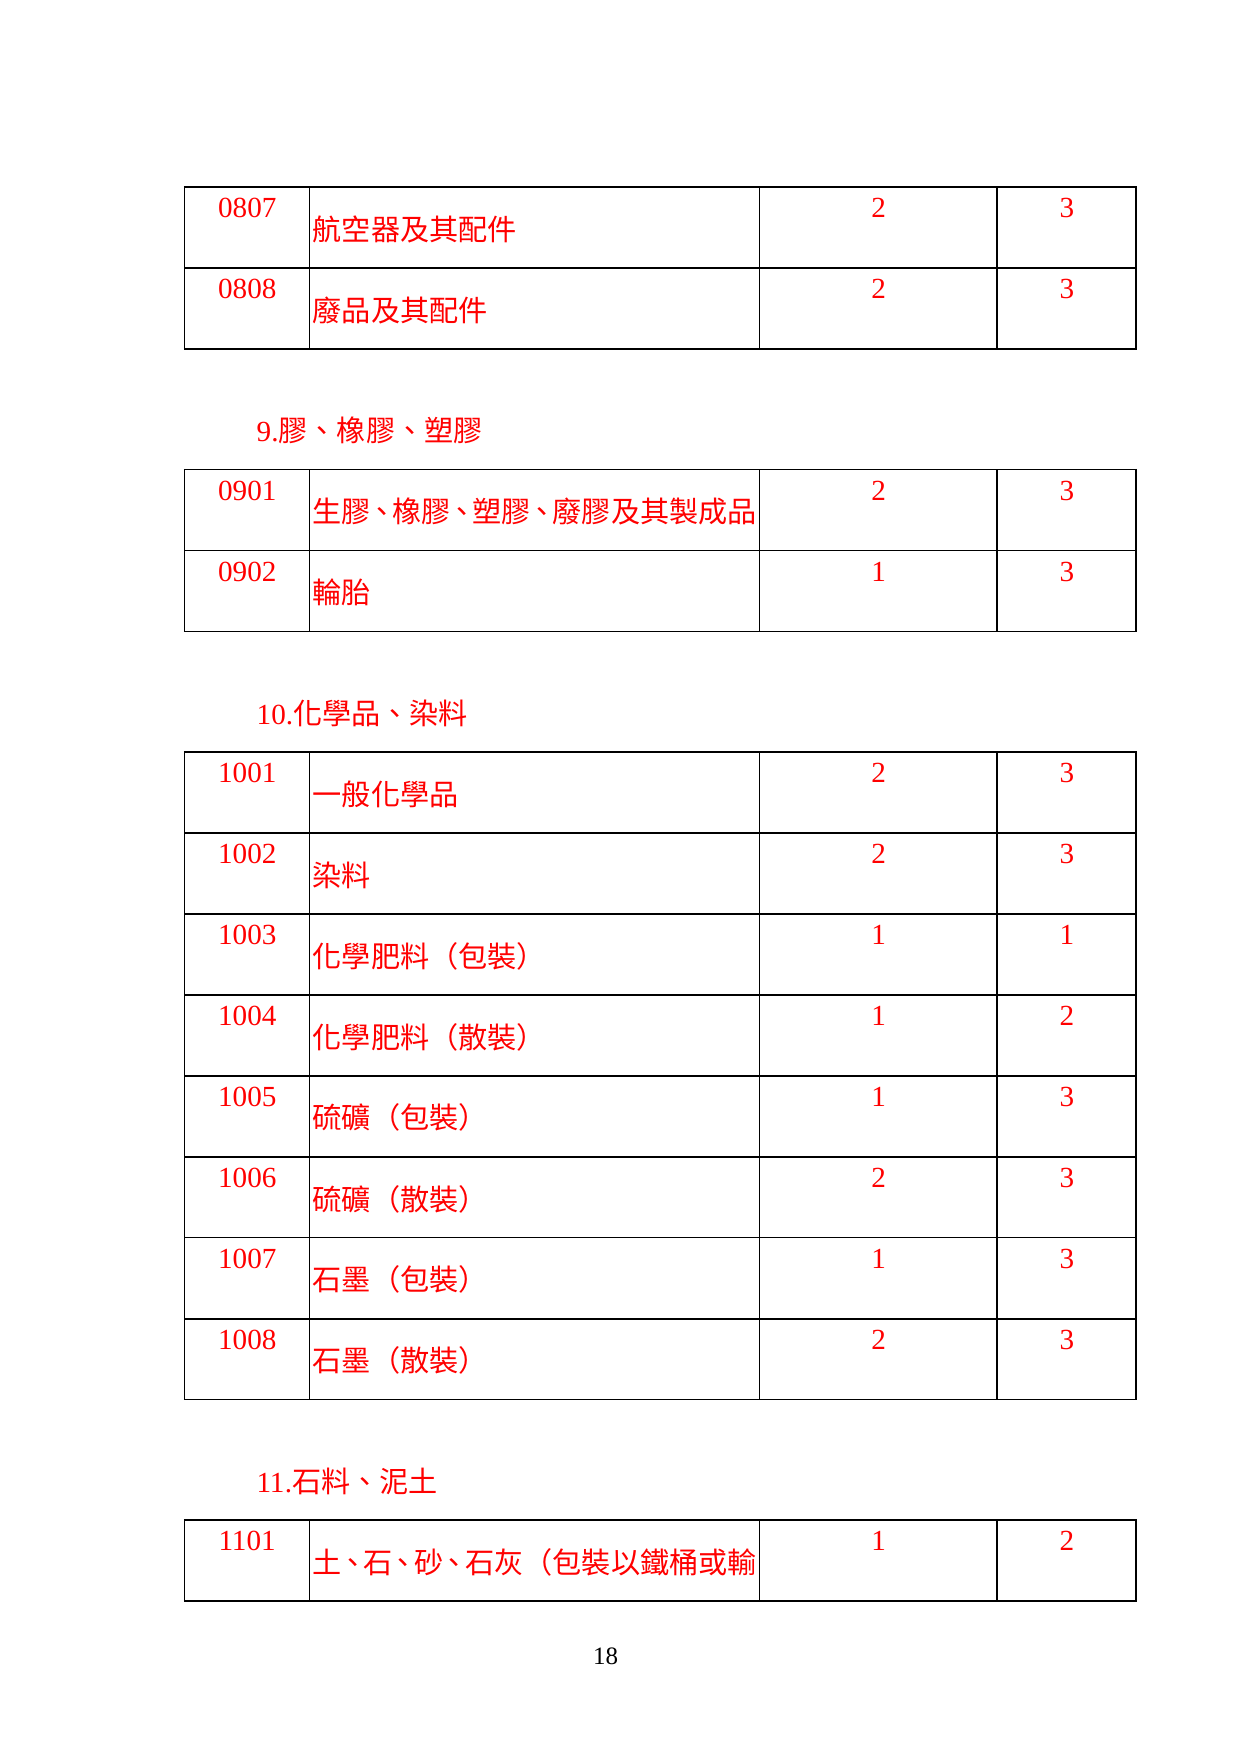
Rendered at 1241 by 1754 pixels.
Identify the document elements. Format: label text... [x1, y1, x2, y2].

table_cell 0807 [185, 188, 309, 267]
table_header 1101 [185, 1521, 309, 1600]
subtitle 石料、泥土 [256, 1440, 1063, 1519]
table_cell 3 [998, 1077, 1135, 1156]
table_header 3 [998, 470, 1135, 550]
table_cell 1007 [185, 1238, 309, 1318]
table_cell 硫礦（散裝） [310, 1158, 759, 1237]
table_cell 1 [760, 1077, 996, 1156]
table_header 生膠、橡膠、塑膠、廢膠及其製成品 [310, 470, 759, 550]
table_header 3 [998, 753, 1135, 832]
table_cell 石墨（散裝） [310, 1320, 759, 1399]
table_cell 1005 [185, 1077, 309, 1156]
subtitle 膠、橡膠、塑膠 [256, 389, 1063, 469]
table_cell 1004 [185, 996, 309, 1075]
table_header 2 [760, 470, 996, 550]
table_header 一般化學品 [310, 753, 759, 832]
table_cell 1003 [185, 915, 309, 994]
table_cell 2 [998, 996, 1135, 1075]
table_cell 3 [998, 188, 1135, 267]
table_cell 化學肥料（包裝） [310, 915, 759, 994]
table_cell 3 [998, 1320, 1135, 1399]
table_cell 2 [760, 269, 996, 348]
table_cell 0808 [185, 269, 309, 348]
table_cell 1006 [185, 1158, 309, 1237]
table_header 土、石、砂、石灰（包裝以鐵桶或輸 [310, 1521, 759, 1600]
table_cell 航空器及其配件 [310, 188, 759, 267]
table_cell 化學肥料（散裝） [310, 996, 759, 1075]
table_cell 0902 [185, 551, 309, 631]
table_cell 染料 [310, 834, 759, 913]
table_cell 廢品及其配件 [310, 269, 759, 348]
table_cell 1 [998, 915, 1135, 994]
table_header 1001 [185, 753, 309, 832]
table_header 2 [998, 1521, 1135, 1600]
subtitle 化學品、染料 [256, 672, 1063, 751]
table_cell 2 [760, 834, 996, 913]
table_cell 2 [760, 188, 996, 267]
table_header 1 [760, 1521, 996, 1600]
table_cell 輪胎 [310, 551, 759, 631]
table_header 2 [760, 753, 996, 832]
table_cell 1002 [185, 834, 309, 913]
table_cell 3 [998, 269, 1135, 348]
table_cell 3 [998, 551, 1135, 631]
table_cell 1008 [185, 1320, 309, 1399]
table_cell 2 [760, 1320, 996, 1399]
table_cell 1 [760, 996, 996, 1075]
table_cell 3 [998, 1238, 1135, 1318]
table_cell 石墨（包裝） [310, 1238, 759, 1318]
table_cell 1 [760, 1238, 996, 1318]
table_header 0901 [185, 470, 309, 550]
table_cell 3 [998, 1158, 1135, 1237]
table_cell 3 [998, 834, 1135, 913]
table_cell 硫礦（包裝） [310, 1077, 759, 1156]
table_cell 1 [760, 551, 996, 631]
table_cell 1 [760, 915, 996, 994]
table_cell 2 [760, 1158, 996, 1237]
